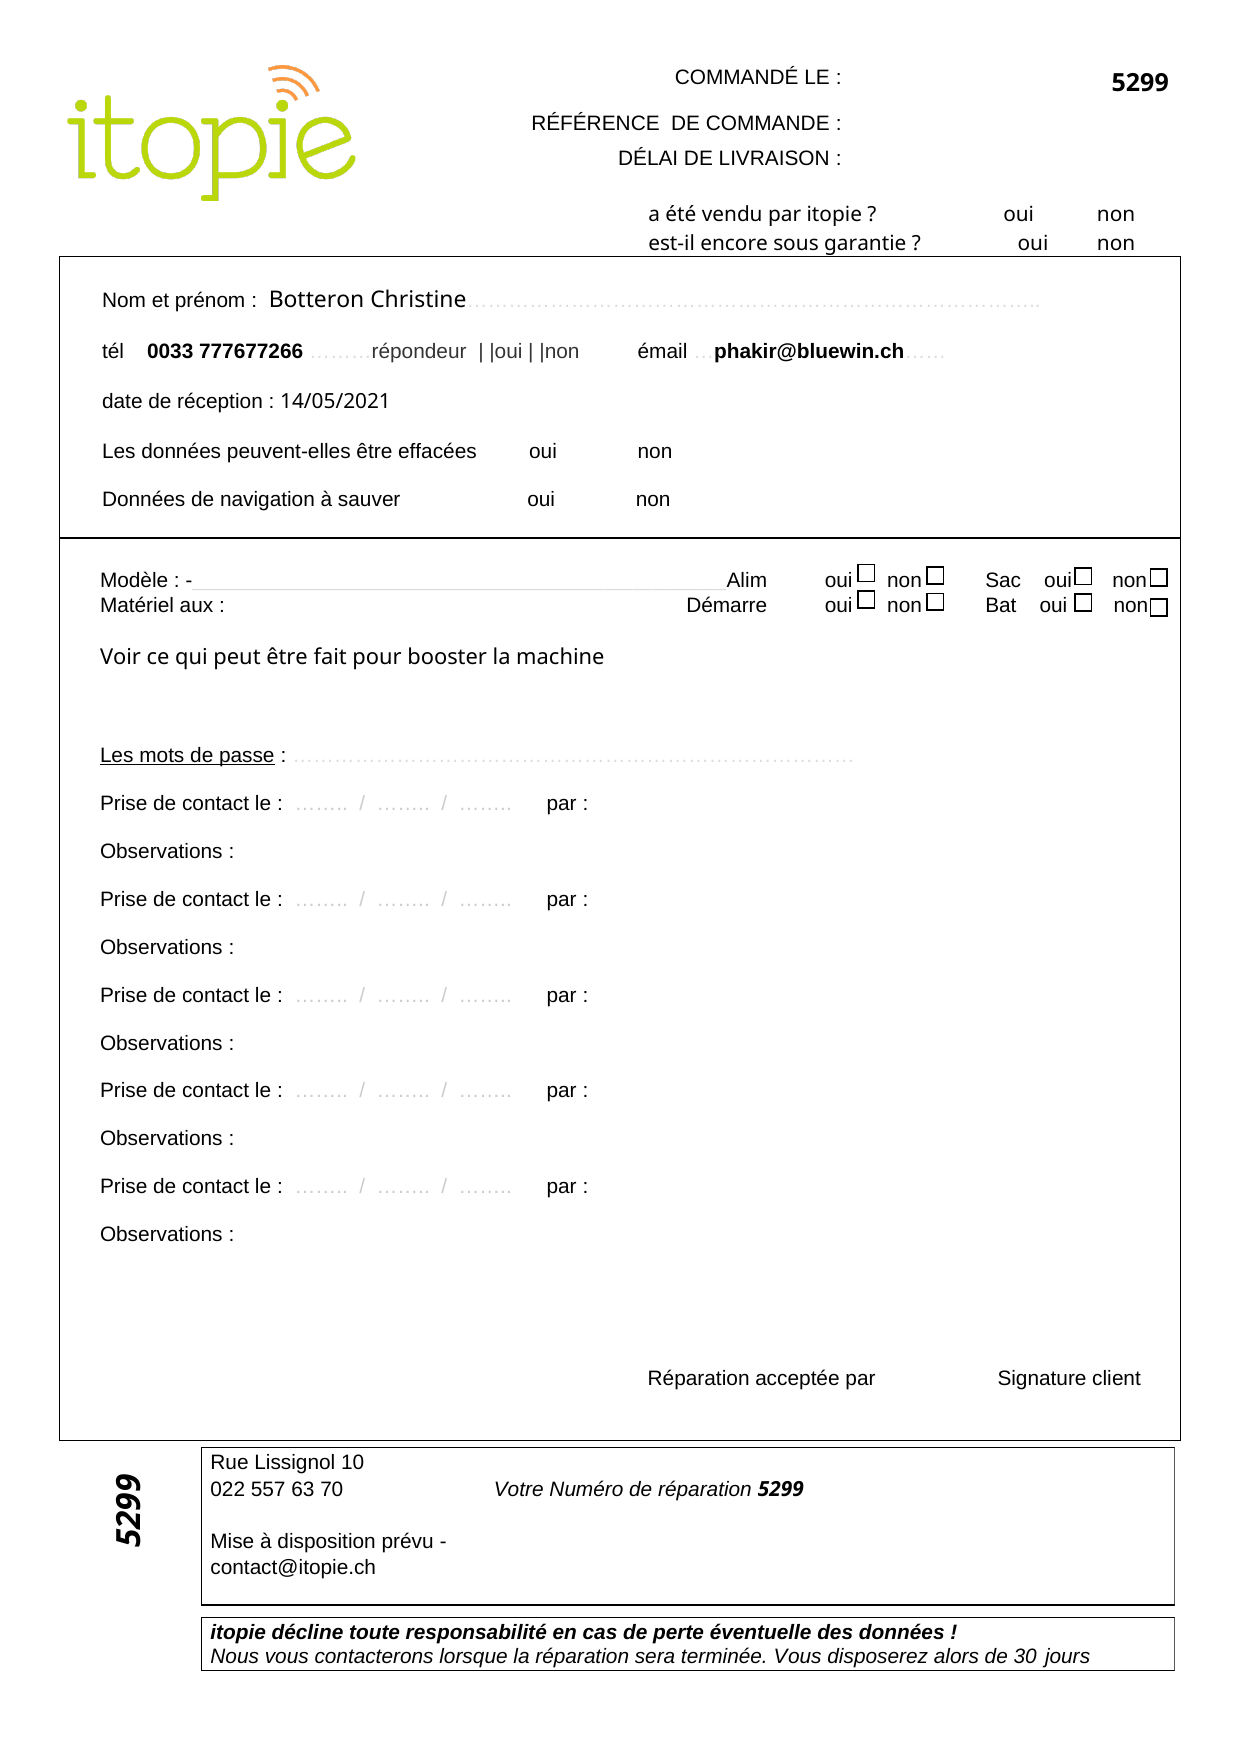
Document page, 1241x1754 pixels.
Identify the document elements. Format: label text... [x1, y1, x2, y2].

text a été vendu par itopie ? oui non [59, 199, 1181, 228]
table_cell [847, 105, 1180, 140]
text Prise de contact le : …….. / …….. / …….. par : [60, 1075, 1180, 1102]
text Prise de contact le : …….. / …….. / …….. par : [60, 788, 1180, 815]
text Observations : [60, 931, 1180, 958]
text Voir ce qui peut être fait pour booster la machine [60, 638, 1180, 671]
table_cell RÉFÉRENCE DE COMMANDE : [490, 105, 847, 140]
table_cell itopie décline toute responsabilité en cas de perte éventuelle des données ! Nous vous contacterons lorsque la réparation sera terminée. Vous disposerez alors de 30 jours [195, 1611, 1180, 1677]
text est-il encore sous garantie ? oui non [59, 228, 1181, 256]
text Les mots de passe : ……………………………………………………………………… [60, 740, 1180, 767]
text date de réception : 14/05/2021 [60, 383, 1180, 415]
text tél 0033 777677266 ………répondeur | |oui | |non émail …phakir@bluewin.ch…… [60, 335, 1180, 362]
text Observations : [60, 1123, 1180, 1150]
text Modèle : - Alim oui non Sac oui non [948, 562, 1180, 590]
text Les données peuvent-elles être effacées oui non [60, 436, 1180, 463]
text Observations : [60, 1027, 1180, 1054]
text Prise de contact le : …….. / …….. / …….. par : [60, 979, 1180, 1006]
table_cell [847, 140, 1180, 175]
text Prise de contact le : …….. / …….. / …….. par : [60, 1171, 1180, 1198]
table_cell DÉLAI DE LIVRAISON : [490, 140, 847, 175]
text Matériel aux : Démarre oui non Bat oui non [60, 590, 1180, 617]
text Observations : [60, 1219, 1180, 1246]
picture [67, 65, 356, 201]
table_header COMMANDÉ LE : [490, 59, 847, 104]
text Données de navigation à sauver oui non [60, 484, 1180, 511]
table_header 5299 [847, 59, 1180, 104]
table_header Rue Lissignol 10 022 557 63 70 Votre Numéro de réparation 5299 Mise à disposition prévu - contact@itopie.ch [195, 1441, 1180, 1611]
text Prise de contact le : …….. / …….. / …….. par : [60, 883, 1180, 911]
table_header 5299 [59, 1441, 195, 1677]
text Modèle : - Alim oui non Sac oui non [60, 562, 856, 590]
text Nom et prénom : Botteron Christine……………………………………………………………………….. [60, 280, 1180, 314]
text Modèle : - Alim oui non Sac oui non [879, 562, 925, 590]
text Observations : [60, 836, 1180, 863]
text Réparation acceptée par Signature client [60, 1363, 1180, 1390]
